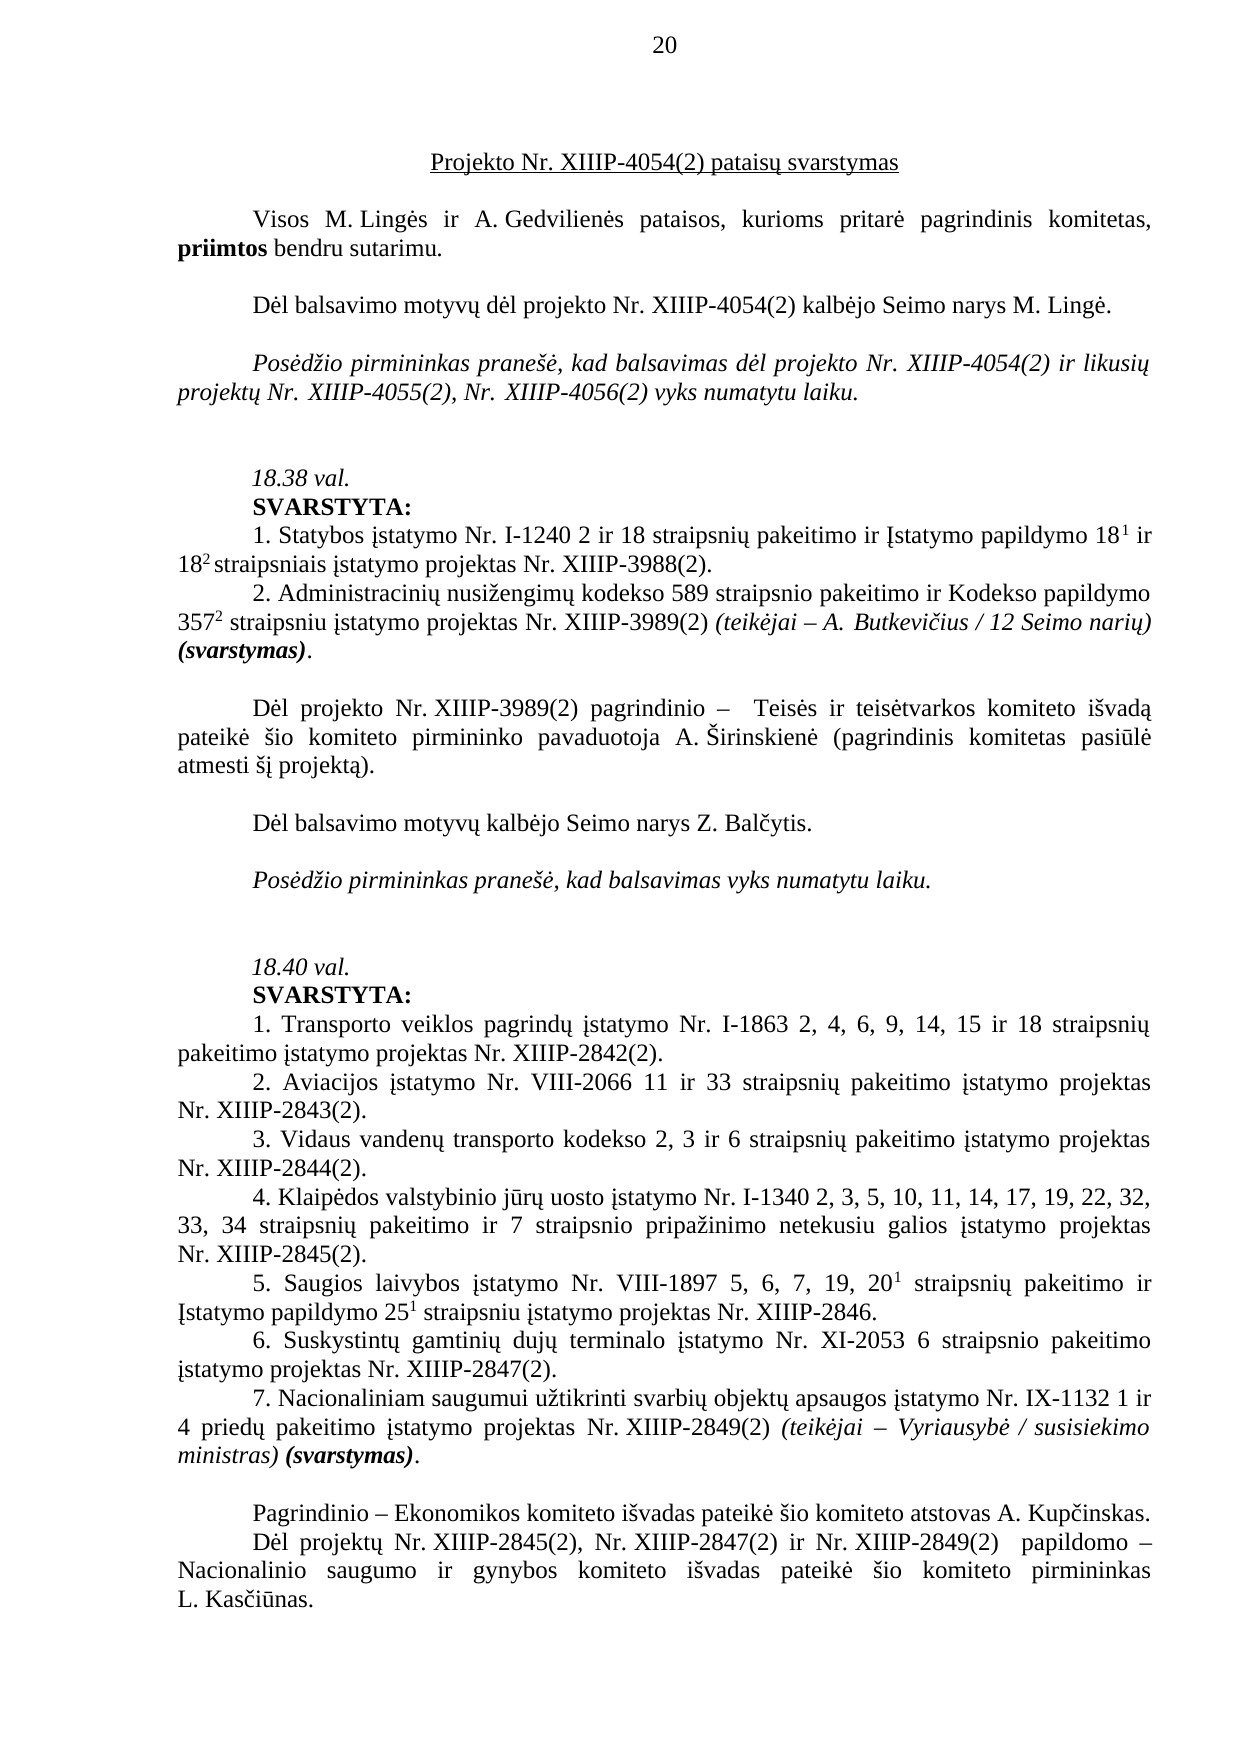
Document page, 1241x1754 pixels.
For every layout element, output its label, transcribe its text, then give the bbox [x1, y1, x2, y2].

text Dėl projektų Nr. XIIIP-2845(2), Nr. XIIIP-2847(2) ir Nr. XIIIP-2849(2) papildomo – Nacionalinio saugumo ir gynybos komiteto išvadas pateikė šio komiteto pirmininkas L. Kasčiūnas. [177, 1527, 1152, 1613]
text 2. Aviacijos įstatymo Nr. VIII-2066 11 ir 33 straipsnių pakeitimo įstatymo projektas Nr. XIIIP-2843(2). [177, 1067, 1152, 1124]
text Posėdžio pirmininkas pranešė, kad balsavimas dėl projekto Nr. XIIIP-4054(2) ir likusių projektų Nr. XIIIP-4055(2), Nr. XIIIP-4056(2) vyks numatytu laiku. [177, 348, 1152, 406]
text 1. Statybos įstatymo Nr. I-1240 2 ir 18 straipsnių pakeitimo ir Įstatymo papildymo 181 ir 182 straipsniais įstatymo projektas Nr. XIIIP-3988(2). [177, 521, 1152, 578]
text SVARSTYTA: [177, 492, 1152, 521]
text 4. Klaipėdos valstybinio jūrų uosto įstatymo Nr. I-1340 2, 3, 5, 10, 11, 14, 17, 19, 22, 32, 33, 34 straipsnių pakeitimo ir 7 straipsnio pripažinimo netekusiu galios įstatymo projektas Nr. XIIIP-2845(2). [177, 1182, 1152, 1268]
text Dėl balsavimo motyvų dėl projekto Nr. XIIIP-4054(2) kalbėjo Seimo narys M. Lingė. [177, 291, 1152, 319]
text 18.38 val. [177, 463, 1152, 492]
text 1. Transporto veiklos pagrindų įstatymo Nr. I-1863 2, 4, 6, 9, 14, 15 ir 18 straipsnių pakeitimo įstatymo projektas Nr. XIIIP-2842(2). [177, 1009, 1152, 1067]
text 6. Suskystintų gamtinių dujų terminalo įstatymo Nr. XI-2053 6 straipsnio pakeitimo įstatymo projektas Nr. XIIIP-2847(2). [177, 1326, 1152, 1383]
text Posėdžio pirmininkas pranešė, kad balsavimas vyks numatytu laiku. [177, 866, 1152, 894]
text 3. Vidaus vandenų transporto kodekso 2, 3 ir 6 straipsnių pakeitimo įstatymo projektas Nr. XIIIP-2844(2). [177, 1124, 1152, 1182]
text 5. Saugios laivybos įstatymo Nr. VIII-1897 5, 6, 7, 19, 201 straipsnių pakeitimo ir Įstatymo papildymo 251 straipsniu įstatymo projektas Nr. XIIIP-2846. [177, 1268, 1152, 1326]
text Dėl balsavimo motyvų kalbėjo Seimo narys Z. Balčytis. [177, 808, 1152, 837]
subtitle Projekto Nr. XIIIP-4054(2) pataisų svarstymas [177, 147, 1152, 176]
text 7. Nacionaliniam saugumui užtikrinti svarbių objektų apsaugos įstatymo Nr. IX-1132 1 ir 4 priedų pakeitimo įstatymo projektas Nr. XIIIP-2849(2) (teikėjai – Vyriausybė / susisiekimo ministras) (svarstymas). [177, 1383, 1152, 1469]
text SVARSTYTA: [177, 981, 1152, 1009]
text Visos M. Lingės ir A. Gedvilienės pataisos, kurioms pritarė pagrindinis komitetas, priimtos bendru sutarimu. [177, 204, 1152, 262]
text Dėl projekto Nr. XIIIP-3989(2) pagrindinio – Teisės ir teisėtvarkos komiteto išvadą pateikė šio komiteto pirmininko pavaduotoja A. Širinskienė (pagrindinis komitetas pasiūlė atmesti šį projektą). [177, 693, 1152, 779]
text 2. Administracinių nusižengimų kodekso 589 straipsnio pakeitimo ir Kodekso papildymo 3572 straipsniu įstatymo projektas Nr. XIIIP-3989(2) (teikėjai – A. Butkevičius / 12 Seimo narių) (svarstymas). [177, 578, 1152, 664]
text 18.40 val. [177, 952, 1152, 981]
text Pagrindinio – Ekonomikos komiteto išvadas pateikė šio komiteto atstovas A. Kupčinskas. [177, 1498, 1152, 1527]
